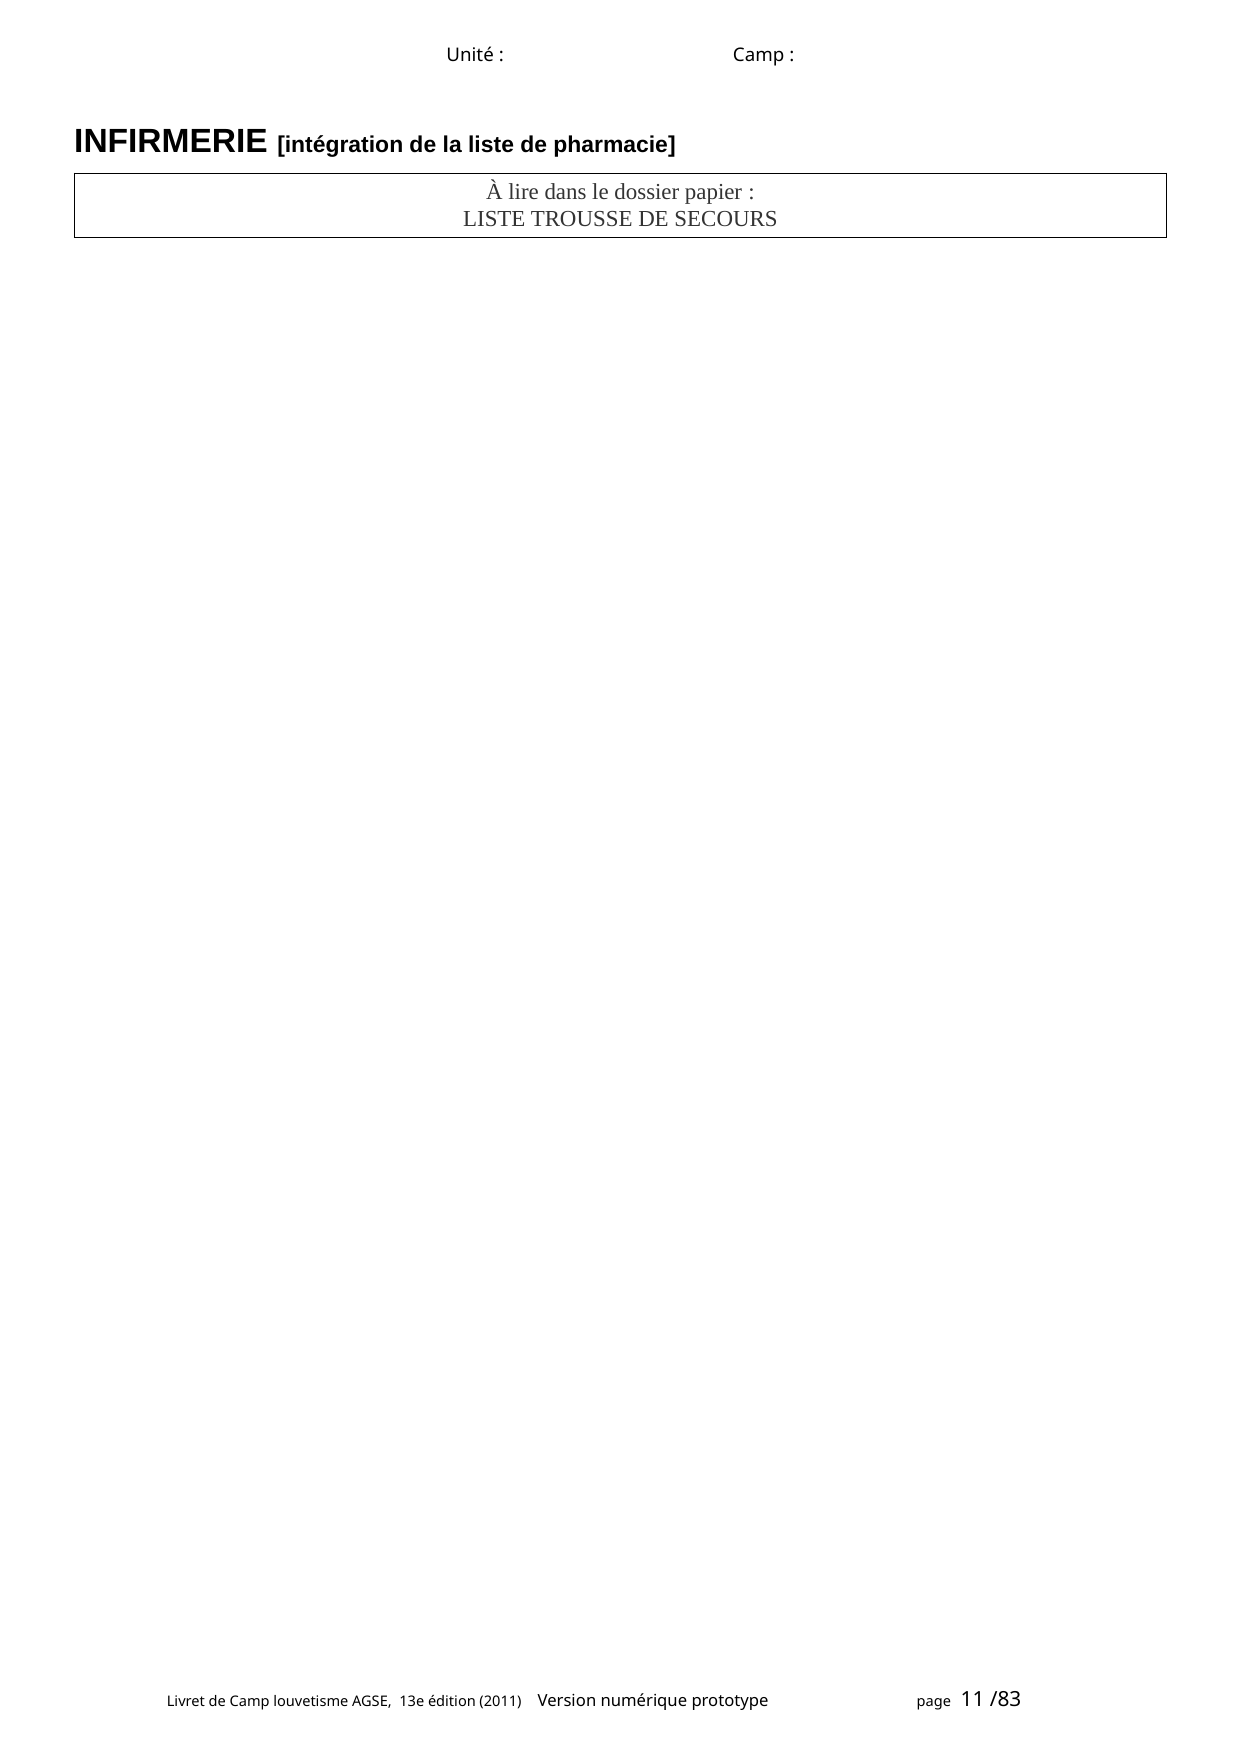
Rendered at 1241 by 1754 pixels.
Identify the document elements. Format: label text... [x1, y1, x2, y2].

subtitle INFIRMERIE [intégration de la liste de pharmacie] [74, 121, 1166, 160]
table_header À lire dans le dossier papier : LISTE TROUSSE DE SECOURS [75, 174, 1166, 237]
